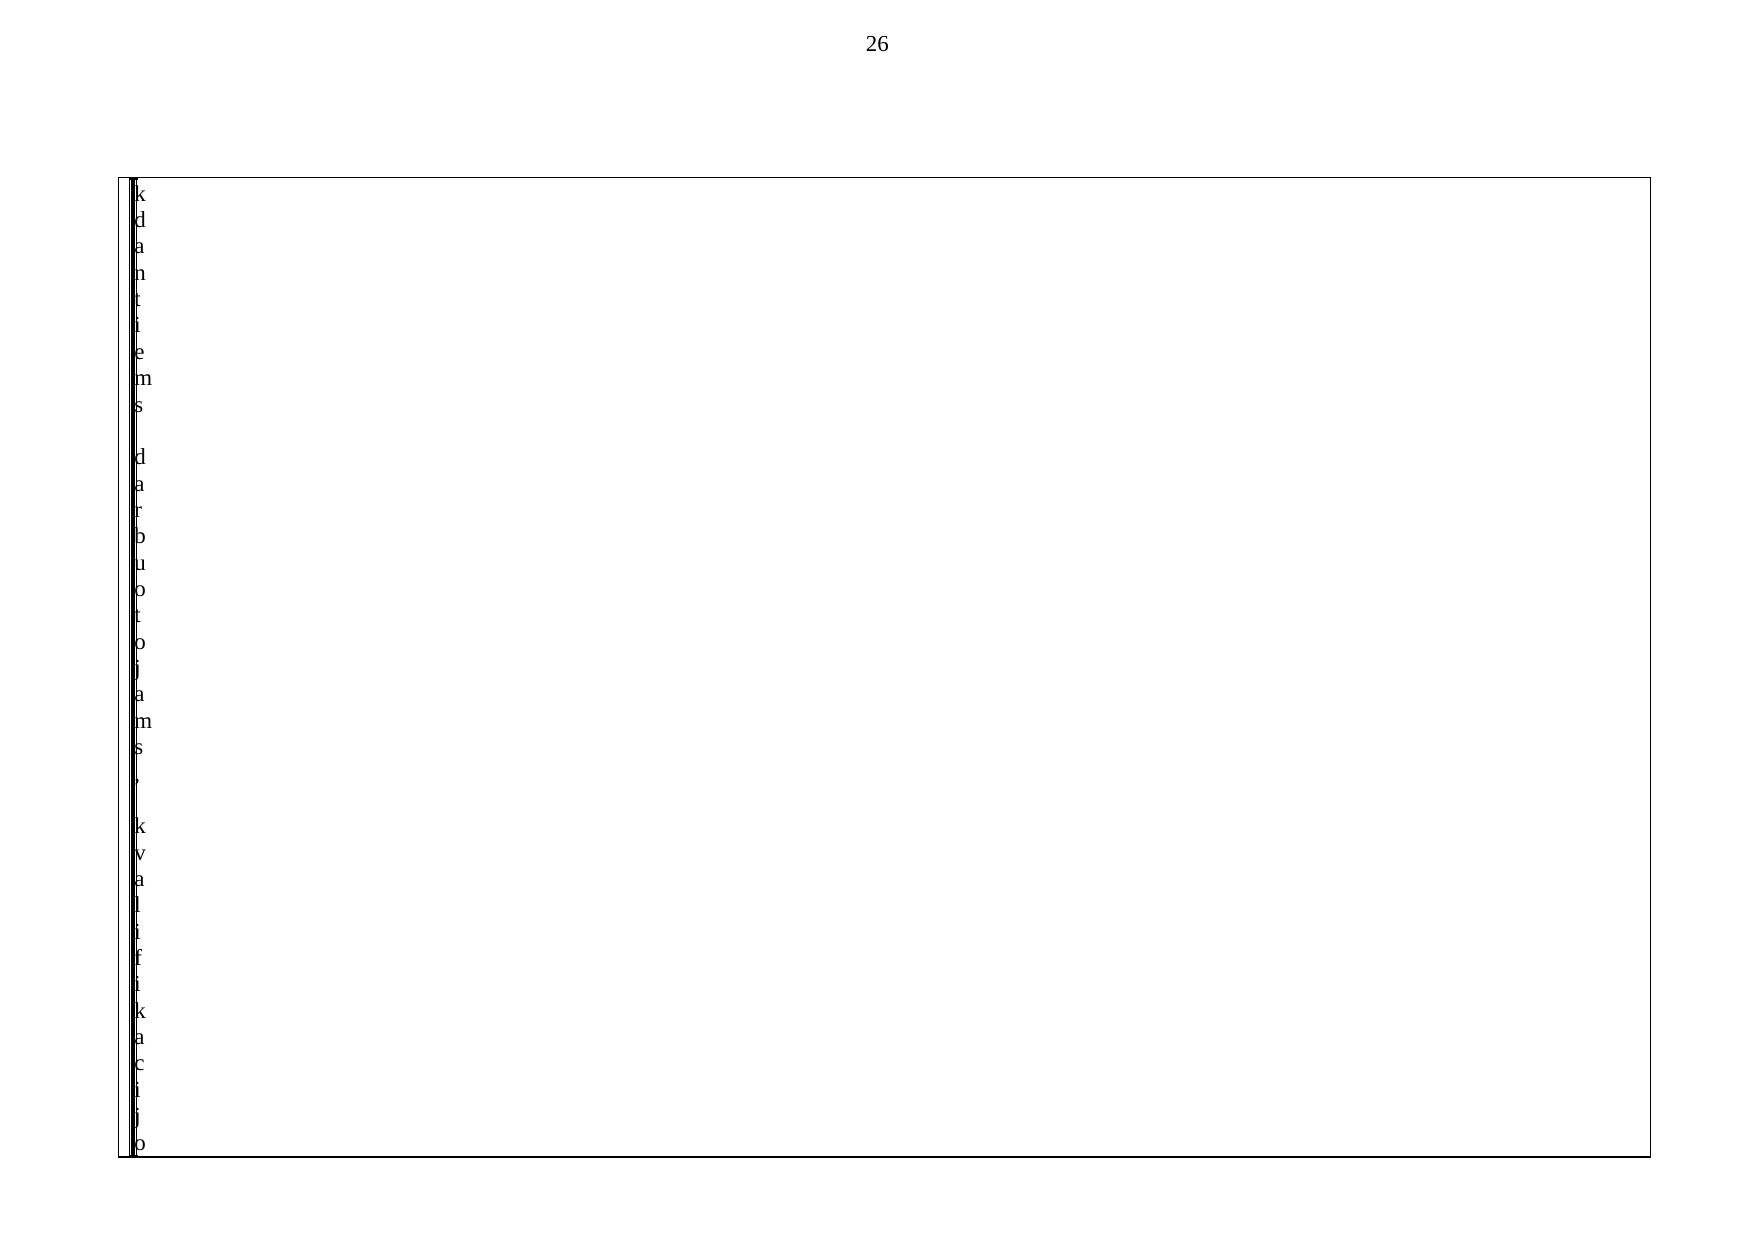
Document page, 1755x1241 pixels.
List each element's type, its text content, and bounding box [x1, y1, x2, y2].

table_cell 16.1. Didžiausia galima projektų finansuojamoji dalis sudaro 100 proc. visų tinkamų finansuoti projekto išlaidų. Nuosavu įnašu prisidėti nereikalaujama. Pareiškėjas savo iniciatyva ir savo, ir (arba) kitų šaltinių lėšomis gali prisidėti prie projekto įgyvendinimo. 16.2. Projekto tinkamų finansuoti išlaidų dalis, kurios nepadengia projektui skiriamo finansavimo lėšos, turi būti finansuojama iš projekto vykdytojo ir (ar) partnerio (-ių) lėšų. 16.3. Planuojamos išlaidos turi atitikti PAFT VII skyriuje išdėstytus projektų išlaidoms taikomus reikalavimus. 16.4. Projektų išlaidos gali būti patirtos iki projekto sutarties pasirašymo, neprieštaraujant PAFT 294 punkto nuostatoms. 16.5. Projektams gali būti mokamas avansas, vadovaujantis PAFT 153 punktu. 16.6. Pagal Aprašą, tinkamų finansuoti išlaidų kategorijos yra šios: [137, 178, 1650, 1156]
